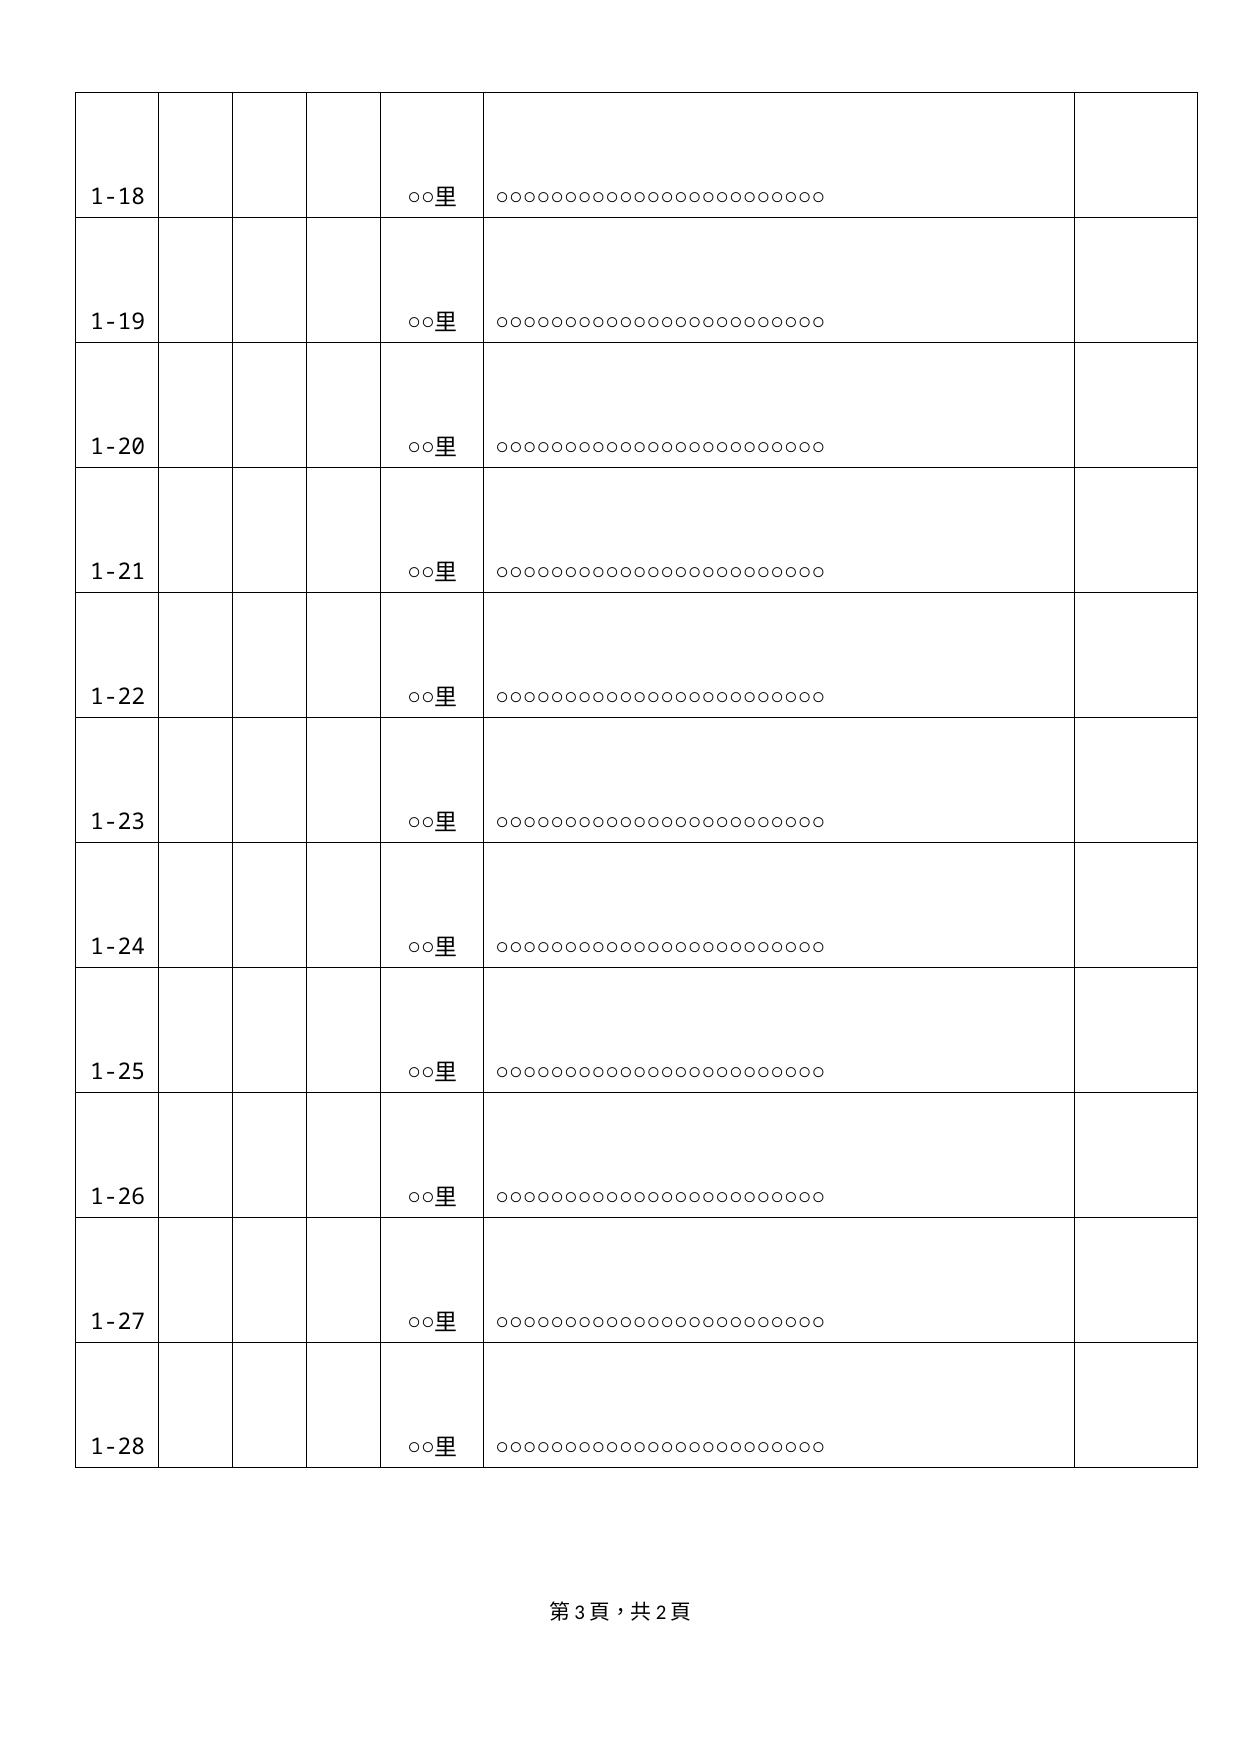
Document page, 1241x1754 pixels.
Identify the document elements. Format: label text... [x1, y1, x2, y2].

table_cell [233, 218, 306, 342]
table_cell ○○里 [381, 343, 483, 467]
table_cell 1-26 [76, 1093, 158, 1217]
table_cell [1075, 593, 1197, 717]
table_cell [307, 1093, 380, 1217]
table_cell [159, 218, 232, 342]
table_cell [159, 93, 232, 217]
table_cell 1-19 [76, 218, 158, 342]
table_cell [159, 718, 232, 842]
table_cell [233, 1218, 306, 1342]
table_cell [307, 843, 380, 967]
table_cell 1-24 [76, 843, 158, 967]
table_cell [1075, 1343, 1197, 1467]
table_cell [307, 968, 380, 1092]
table_cell ○○○○○○○○○○○○○○○○○○○○○○○○ [484, 1343, 1074, 1467]
table_cell [233, 93, 306, 217]
table_cell [307, 1343, 380, 1467]
table_cell ○○○○○○○○○○○○○○○○○○○○○○○○ [484, 1218, 1074, 1342]
table_cell 1-23 [76, 718, 158, 842]
table_cell ○○○○○○○○○○○○○○○○○○○○○○○○ [484, 93, 1074, 217]
table_cell [307, 93, 380, 217]
table_cell [1075, 1093, 1197, 1217]
table_cell [159, 468, 232, 592]
table_cell [1075, 93, 1197, 217]
table_cell [233, 1093, 306, 1217]
table_cell ○○○○○○○○○○○○○○○○○○○○○○○○ [484, 343, 1074, 467]
table_cell ○○里 [381, 218, 483, 342]
table_cell [233, 468, 306, 592]
table_cell ○○里 [381, 1218, 483, 1342]
table_cell ○○○○○○○○○○○○○○○○○○○○○○○○ [484, 468, 1074, 592]
table_cell 1-28 [76, 1343, 158, 1467]
table_cell [307, 1218, 380, 1342]
table_cell [307, 593, 380, 717]
table_cell ○○里 [381, 968, 483, 1092]
table_cell [159, 968, 232, 1092]
table_cell [1075, 968, 1197, 1092]
table_cell [307, 343, 380, 467]
table_cell [159, 593, 232, 717]
table_cell ○○○○○○○○○○○○○○○○○○○○○○○○ [484, 968, 1074, 1092]
table_cell ○○里 [381, 468, 483, 592]
table_cell [233, 343, 306, 467]
table_cell ○○里 [381, 718, 483, 842]
table_cell [159, 1343, 232, 1467]
table_cell ○○○○○○○○○○○○○○○○○○○○○○○○ [484, 593, 1074, 717]
table_cell [1075, 468, 1197, 592]
table_cell [233, 718, 306, 842]
table_cell [233, 968, 306, 1092]
table_cell 1-20 [76, 343, 158, 467]
table_cell 1-25 [76, 968, 158, 1092]
table_cell [233, 843, 306, 967]
table_cell 1-21 [76, 468, 158, 592]
table_cell ○○○○○○○○○○○○○○○○○○○○○○○○ [484, 843, 1074, 967]
table_cell ○○里 [381, 1343, 483, 1467]
table_cell ○○○○○○○○○○○○○○○○○○○○○○○○ [484, 1093, 1074, 1217]
table_cell [159, 1218, 232, 1342]
table_cell ○○里 [381, 593, 483, 717]
table_cell [233, 593, 306, 717]
table_cell 1-18 [76, 93, 158, 217]
table_cell [1075, 718, 1197, 842]
table_cell [159, 843, 232, 967]
table_cell [1075, 1218, 1197, 1342]
table_cell ○○○○○○○○○○○○○○○○○○○○○○○○ [484, 718, 1074, 842]
table_cell [233, 1343, 306, 1467]
table_cell [307, 718, 380, 842]
table_cell [1075, 843, 1197, 967]
table_cell [307, 468, 380, 592]
table_cell ○○里 [381, 843, 483, 967]
table_cell ○○○○○○○○○○○○○○○○○○○○○○○○ [484, 218, 1074, 342]
table_cell [159, 1093, 232, 1217]
table_cell [307, 218, 380, 342]
table_cell ○○里 [381, 93, 483, 217]
table_cell [1075, 218, 1197, 342]
table_cell 1-22 [76, 593, 158, 717]
table_cell 1-27 [76, 1218, 158, 1342]
table_cell ○○里 [381, 1093, 483, 1217]
table_cell [159, 343, 232, 467]
table_cell [1075, 343, 1197, 467]
